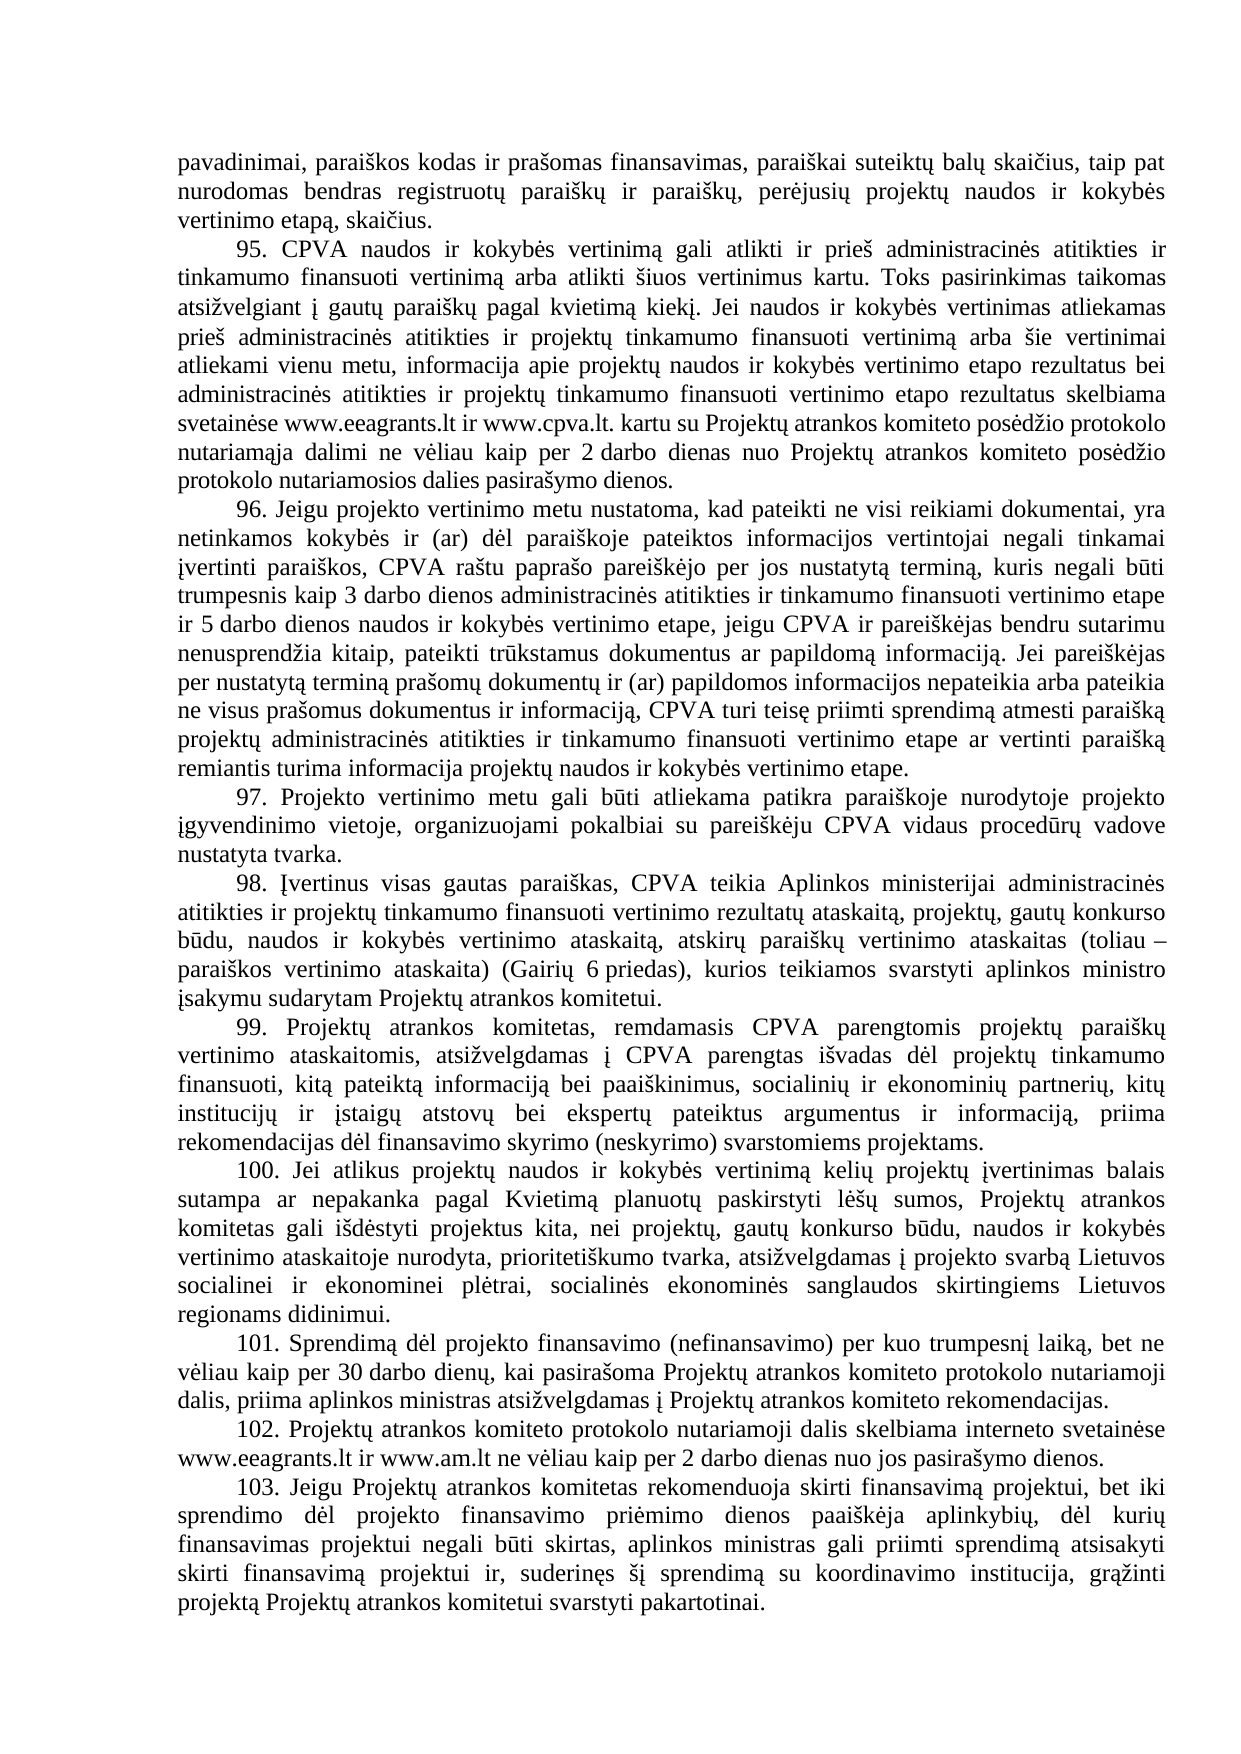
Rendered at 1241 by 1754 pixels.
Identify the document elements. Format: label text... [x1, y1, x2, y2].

text 99. Projektų atrankos komitetas, remdamasis CPVA parengtomis projektų paraiškų vertinimo ataskaitomis, atsižvelgdamas į CPVA parengtas išvadas dėl projektų tinkamumo finansuoti, kitą pateiktą informaciją bei paaiškinimus, socialinių ir ekonominių partnerių, kitų institucijų ir įstaigų atstovų bei ekspertų pateiktus argumentus ir informaciją, priima rekomendacijas dėl finansavimo skyrimo (neskyrimo) svarstomiems projektams. [177, 1012, 1166, 1156]
text 103. Jeigu Projektų atrankos komitetas rekomenduoja skirti finansavimą projektui, bet iki sprendimo dėl projekto finansavimo priėmimo dienos paaiškėja aplinkybių, dėl kurių finansavimas projektui negali būti skirtas, aplinkos ministras gali priimti sprendimą atsisakyti skirti finansavimą projektui ir, suderinęs šį sprendimą su koordinavimo institucija, grąžinti projektą Projektų atrankos komitetui svarstyti pakartotinai. [177, 1472, 1166, 1616]
text 102. Projektų atrankos komiteto protokolo nutariamoji dalis skelbiama interneto svetainėse www.eeagrants.lt ir www.am.lt ne vėliau kaip per 2 darbo dienas nuo jos pasirašymo dienos. [177, 1414, 1166, 1472]
text 95. CPVA naudos ir kokybės vertinimą gali atlikti ir prieš administracinės atitikties ir tinkamumo finansuoti vertinimą arba atlikti šiuos vertinimus kartu. Toks pasirinkimas taikomas atsižvelgiant į gautų paraiškų pagal kvietimą kiekį. Jei naudos ir kokybės vertinimas atliekamas prieš administracinės atitikties ir projektų tinkamumo finansuoti vertinimą arba šie vertinimai atliekami vienu metu, informacija apie projektų naudos ir kokybės vertinimo etapo rezultatus bei administracinės atitikties ir projektų tinkamumo finansuoti vertinimo etapo rezultatus skelbiama svetainėse www.eeagrants.lt ir www.cpva.lt. kartu su Projektų atrankos komiteto posėdžio protokolo nutariamąja dalimi ne vėliau kaip per 2 darbo dienas nuo Projektų atrankos komiteto posėdžio protokolo nutariamosios dalies pasirašymo dienos. [177, 234, 1166, 494]
text pavadinimai, paraiškos kodas ir prašomas finansavimas, paraiškai suteiktų balų skaičius, taip pat nurodomas bendras registruotų paraiškų ir paraiškų, perėjusių projektų naudos ir kokybės vertinimo etapą, skaičius. [177, 147, 1166, 234]
text 98. Įvertinus visas gautas paraiškas, CPVA teikia Aplinkos ministerijai administracinės atitikties ir projektų tinkamumo finansuoti vertinimo rezultatų ataskaitą, projektų, gautų konkurso būdu, naudos ir kokybės vertinimo ataskaitą, atskirų paraiškų vertinimo ataskaitas (toliau – paraiškos vertinimo ataskaita) (Gairių 6 priedas), kurios teikiamos svarstyti aplinkos ministro įsakymu sudarytam Projektų atrankos komitetui. [177, 868, 1166, 1012]
text 100. Jei atlikus projektų naudos ir kokybės vertinimą kelių projektų įvertinimas balais sutampa ar nepakanka pagal Kvietimą planuotų paskirstyti lėšų sumos, Projektų atrankos komitetas gali išdėstyti projektus kita, nei projektų, gautų konkurso būdu, naudos ir kokybės vertinimo ataskaitoje nurodyta, prioritetiškumo tvarka, atsižvelgdamas į projekto svarbą Lietuvos socialinei ir ekonominei plėtrai, socialinės ekonominės sanglaudos skirtingiems Lietuvos regionams didinimui. [177, 1156, 1166, 1328]
text 101. Sprendimą dėl projekto finansavimo (nefinansavimo) per kuo trumpesnį laiką, bet ne vėliau kaip per 30 darbo dienų, kai pasirašoma Projektų atrankos komiteto protokolo nutariamoji dalis, priima aplinkos ministras atsižvelgdamas į Projektų atrankos komiteto rekomendacijas. [177, 1328, 1166, 1414]
text 96. Jeigu projekto vertinimo metu nustatoma, kad pateikti ne visi reikiami dokumentai, yra netinkamos kokybės ir (ar) dėl paraiškoje pateiktos informacijos vertintojai negali tinkamai įvertinti paraiškos, CPVA raštu paprašo pareiškėjo per jos nustatytą terminą, kuris negali būti trumpesnis kaip 3 darbo dienos administracinės atitikties ir tinkamumo finansuoti vertinimo etape ir 5 darbo dienos naudos ir kokybės vertinimo etape, jeigu CPVA ir pareiškėjas bendru sutarimu nenusprendžia kitaip, pateikti trūkstamus dokumentus ar papildomą informaciją. Jei pareiškėjas per nustatytą terminą prašomų dokumentų ir (ar) papildomos informacijos nepateikia arba pateikia ne visus prašomus dokumentus ir informaciją, CPVA turi teisę priimti sprendimą atmesti paraišką projektų administracinės atitikties ir tinkamumo finansuoti vertinimo etape ar vertinti paraišką remiantis turima informacija projektų naudos ir kokybės vertinimo etape. [177, 494, 1166, 782]
text 97. Projekto vertinimo metu gali būti atliekama patikra paraiškoje nurodytoje projekto įgyvendinimo vietoje, organizuojami pokalbiai su pareiškėju CPVA vidaus procedūrų vadove nustatyta tvarka. [177, 782, 1166, 868]
